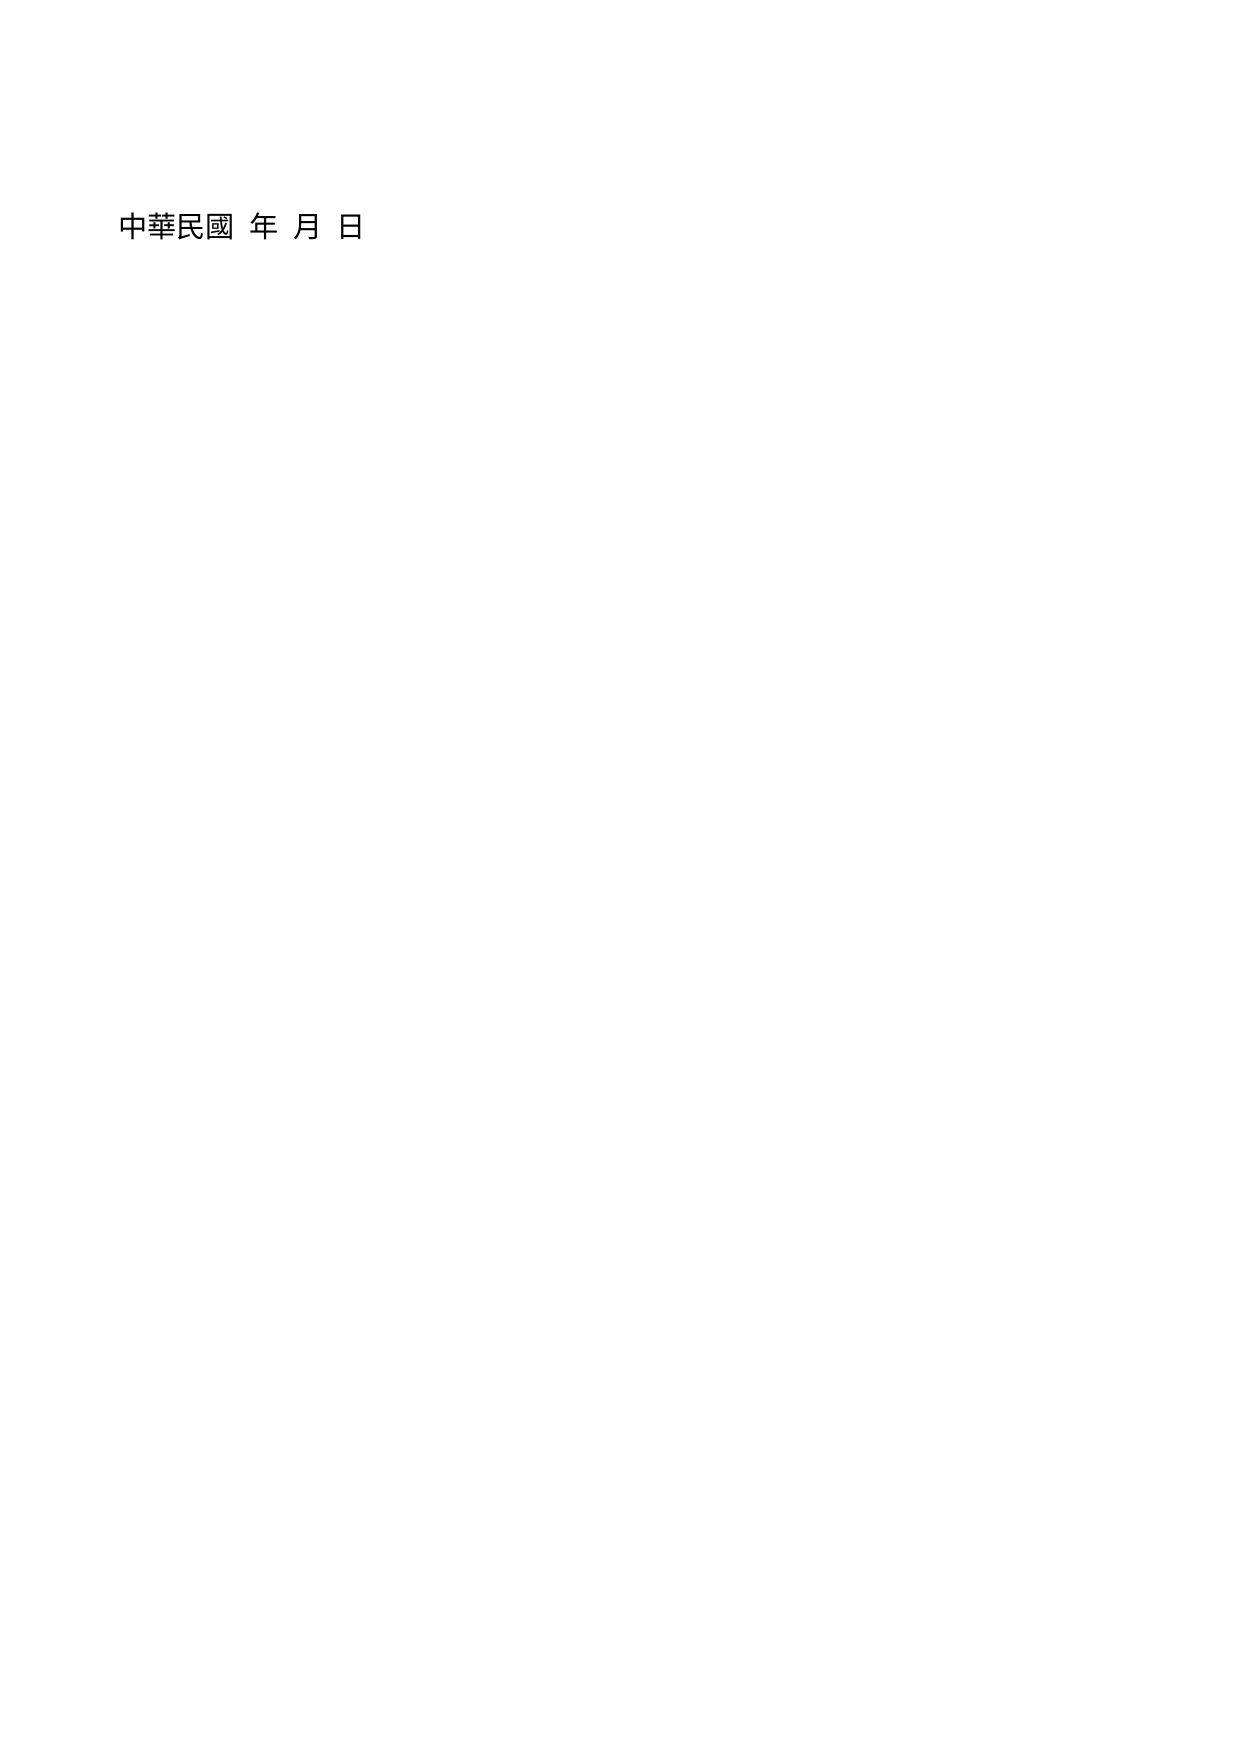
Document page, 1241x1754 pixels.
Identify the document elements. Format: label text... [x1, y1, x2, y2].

text 中華民國 年 月 日 [89, 183, 1152, 245]
